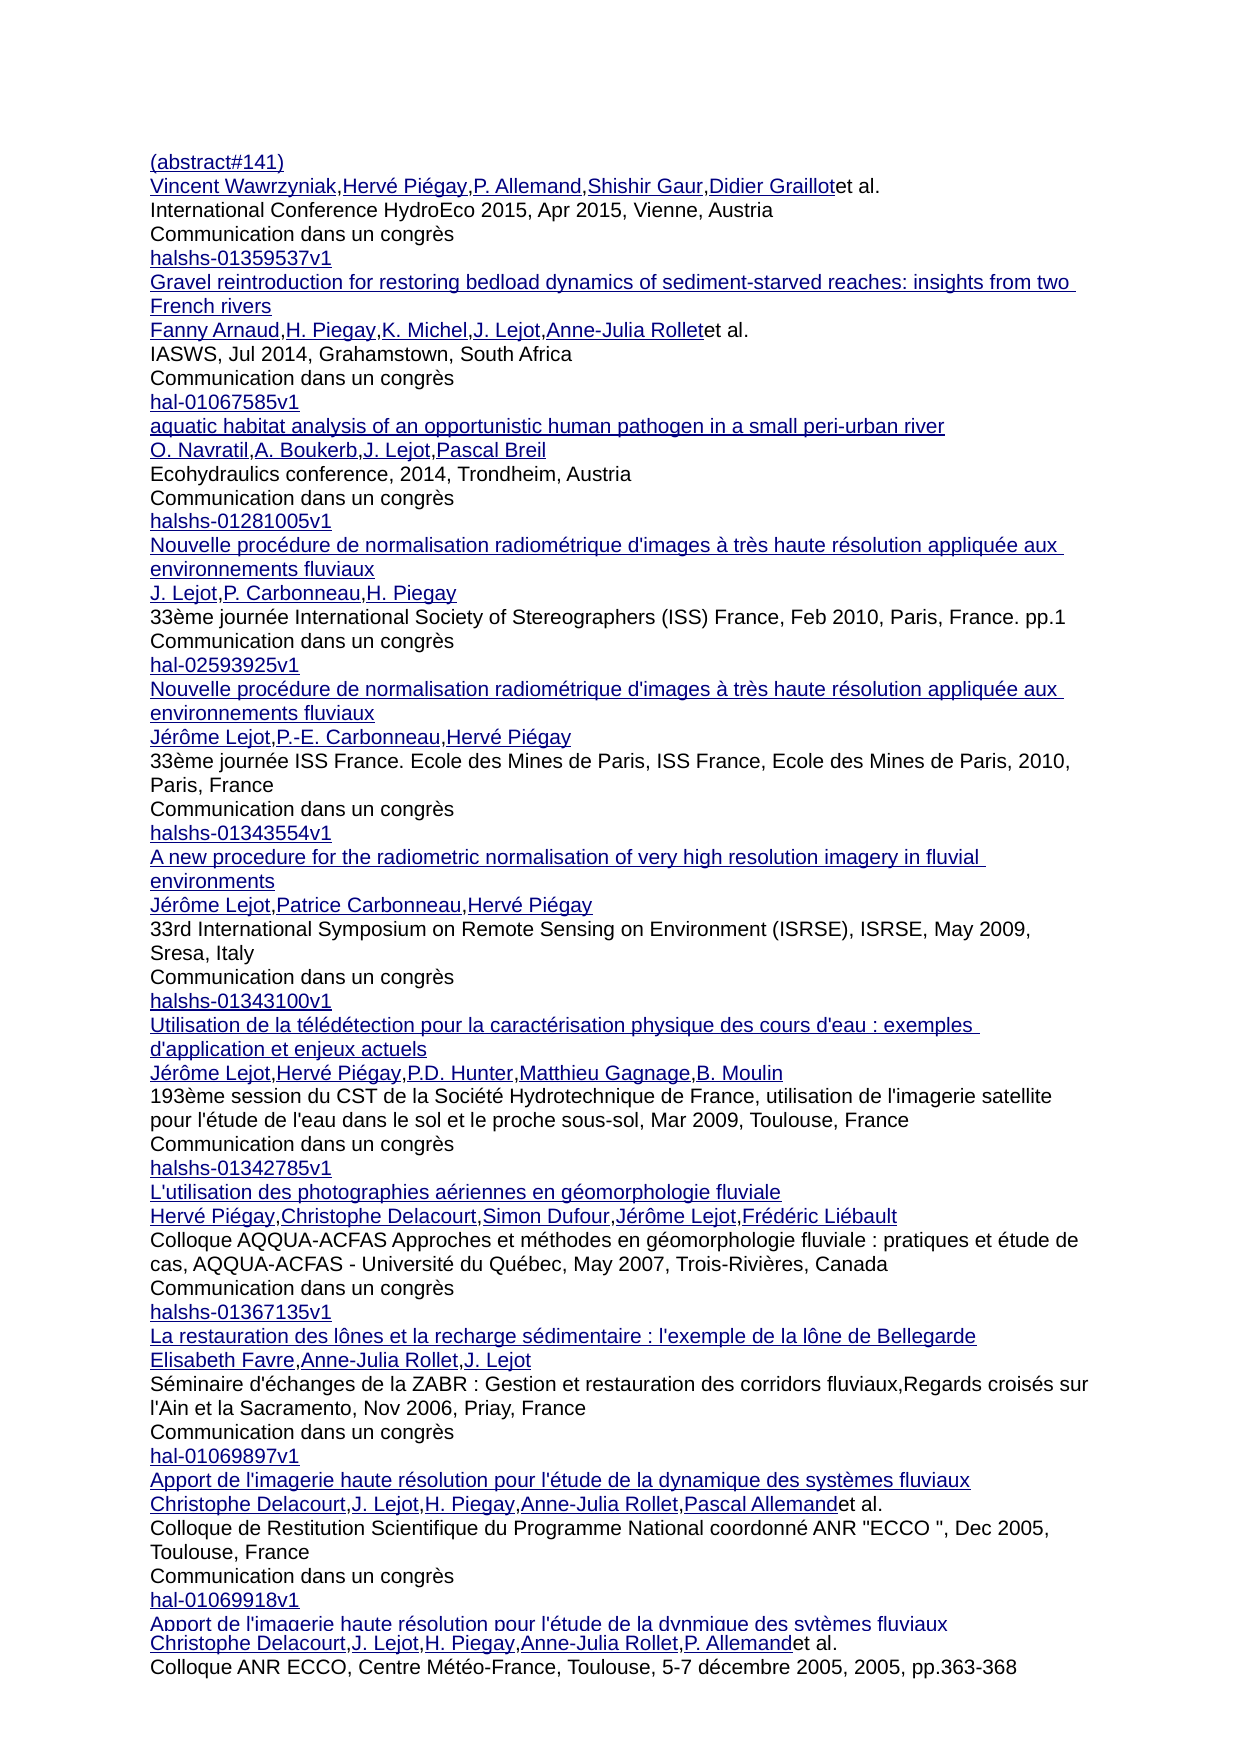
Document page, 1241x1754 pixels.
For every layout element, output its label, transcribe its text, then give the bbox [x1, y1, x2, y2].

table_cell A new procedure for the radiometric normalisation of very high resolution imagery in fluvial environments Jérôme Lejot,Patrice Carbonneau,Hervé Piégay 33rd International Symposium on Remote Sensing on Environment (ISRSE), ISRSE, May 2009, Sresa, Italy Communication dans un congrès halshs-01343100v1 [150, 845, 1090, 1012]
table_cell Nouvelle procédure de normalisation radiométrique d'images à très haute résolution appliquée aux environnements fluviaux Jérôme Lejot,P.-E. Carbonneau,Hervé Piégay 33ème journée ISS France. Ecole des Mines de Paris, ISS France, Ecole des Mines de Paris, 2010, Paris, France Communication dans un congrès halshs-01343554v1 [150, 677, 1090, 845]
table_cell L'utilisation des photographies aériennes en géomorphologie fluviale Hervé Piégay,Christophe Delacourt,Simon Dufour,Jérôme Lejot,Frédéric Liébault Colloque AQQUA-ACFAS Approches et méthodes en géomorphologie fluviale : pratiques et étude de cas, AQQUA-ACFAS - Université du Québec, May 2007, Trois-Rivières, Canada Communication dans un congrès halshs-01367135v1 [150, 1180, 1090, 1324]
table_cell aquatic habitat analysis of an opportunistic human pathogen in a small peri-urban river O. Navratil,A. Boukerb,J. Lejot,Pascal Breil Ecohydraulics conference, 2014, Trondheim, Austria Communication dans un congrès halshs-01281005v1 [150, 414, 1090, 533]
table_cell Nouvelle procédure de normalisation radiométrique d'images à très haute résolution appliquée aux environnements fluviaux J. Lejot,P. Carbonneau,H. Piegay 33ème journée International Society of Stereographers (ISS) France, Feb 2010, Paris, France. pp.1 Communication dans un congrès hal-02593925v1 [150, 533, 1090, 677]
table_cell Apport de l'imagerie haute résolution pour l'étude de la dynmique des sytèmes fluviaux Christophe Delacourt,J. Lejot,H. Piegay,Anne-Julia Rollet,P. Allemandet al. Colloque ANR ECCO, Centre Météo-France, Toulouse, 5-7 décembre 2005, 2005, pp.363-368 [150, 1611, 1090, 1679]
table_cell La restauration des lônes et la recharge sédimentaire : l'exemple de la lône de Bellegarde Elisabeth Favre,Anne-Julia Rollet,J. Lejot Séminaire d'échanges de la ZABR : Gestion et restauration des corridors fluviaux,Regards croisés sur l'Ain et la Sacramento, Nov 2006, Priay, France Communication dans un congrès hal-01069897v1 [150, 1324, 1090, 1468]
table_cell (abstract#141) Vincent Wawrzyniak,Hervé Piégay,P. Allemand,Shishir Gaur,Didier Graillotet al. International Conference HydroEco 2015, Apr 2015, Vienne, Austria Communication dans un congrès halshs-01359537v1 [150, 150, 1090, 270]
table_cell Gravel reintroduction for restoring bedload dynamics of sediment-starved reaches: insights from two French rivers Fanny Arnaud,H. Piegay,K. Michel,J. Lejot,Anne-Julia Rolletet al. IASWS, Jul 2014, Grahamstown, South Africa Communication dans un congrès hal-01067585v1 [150, 270, 1090, 413]
table_cell Apport de l'imagerie haute résolution pour l'étude de la dynamique des systèmes fluviaux Christophe Delacourt,J. Lejot,H. Piegay,Anne-Julia Rollet,Pascal Allemandet al. Colloque de Restitution Scientifique du Programme National coordonné ANR "ECCO ", Dec 2005, Toulouse, France Communication dans un congrès hal-01069918v1 [150, 1468, 1090, 1611]
table_cell Utilisation de la télédétection pour la caractérisation physique des cours d'eau : exemples d'application et enjeux actuels Jérôme Lejot,Hervé Piégay,P.D. Hunter,Matthieu Gagnage,B. Moulin 193ème session du CST de la Société Hydrotechnique de France, utilisation de l'imagerie satellite pour l'étude de l'eau dans le sol et le proche sous-sol, Mar 2009, Toulouse, France Communication dans un congrès halshs-01342785v1 [150, 1013, 1090, 1180]
